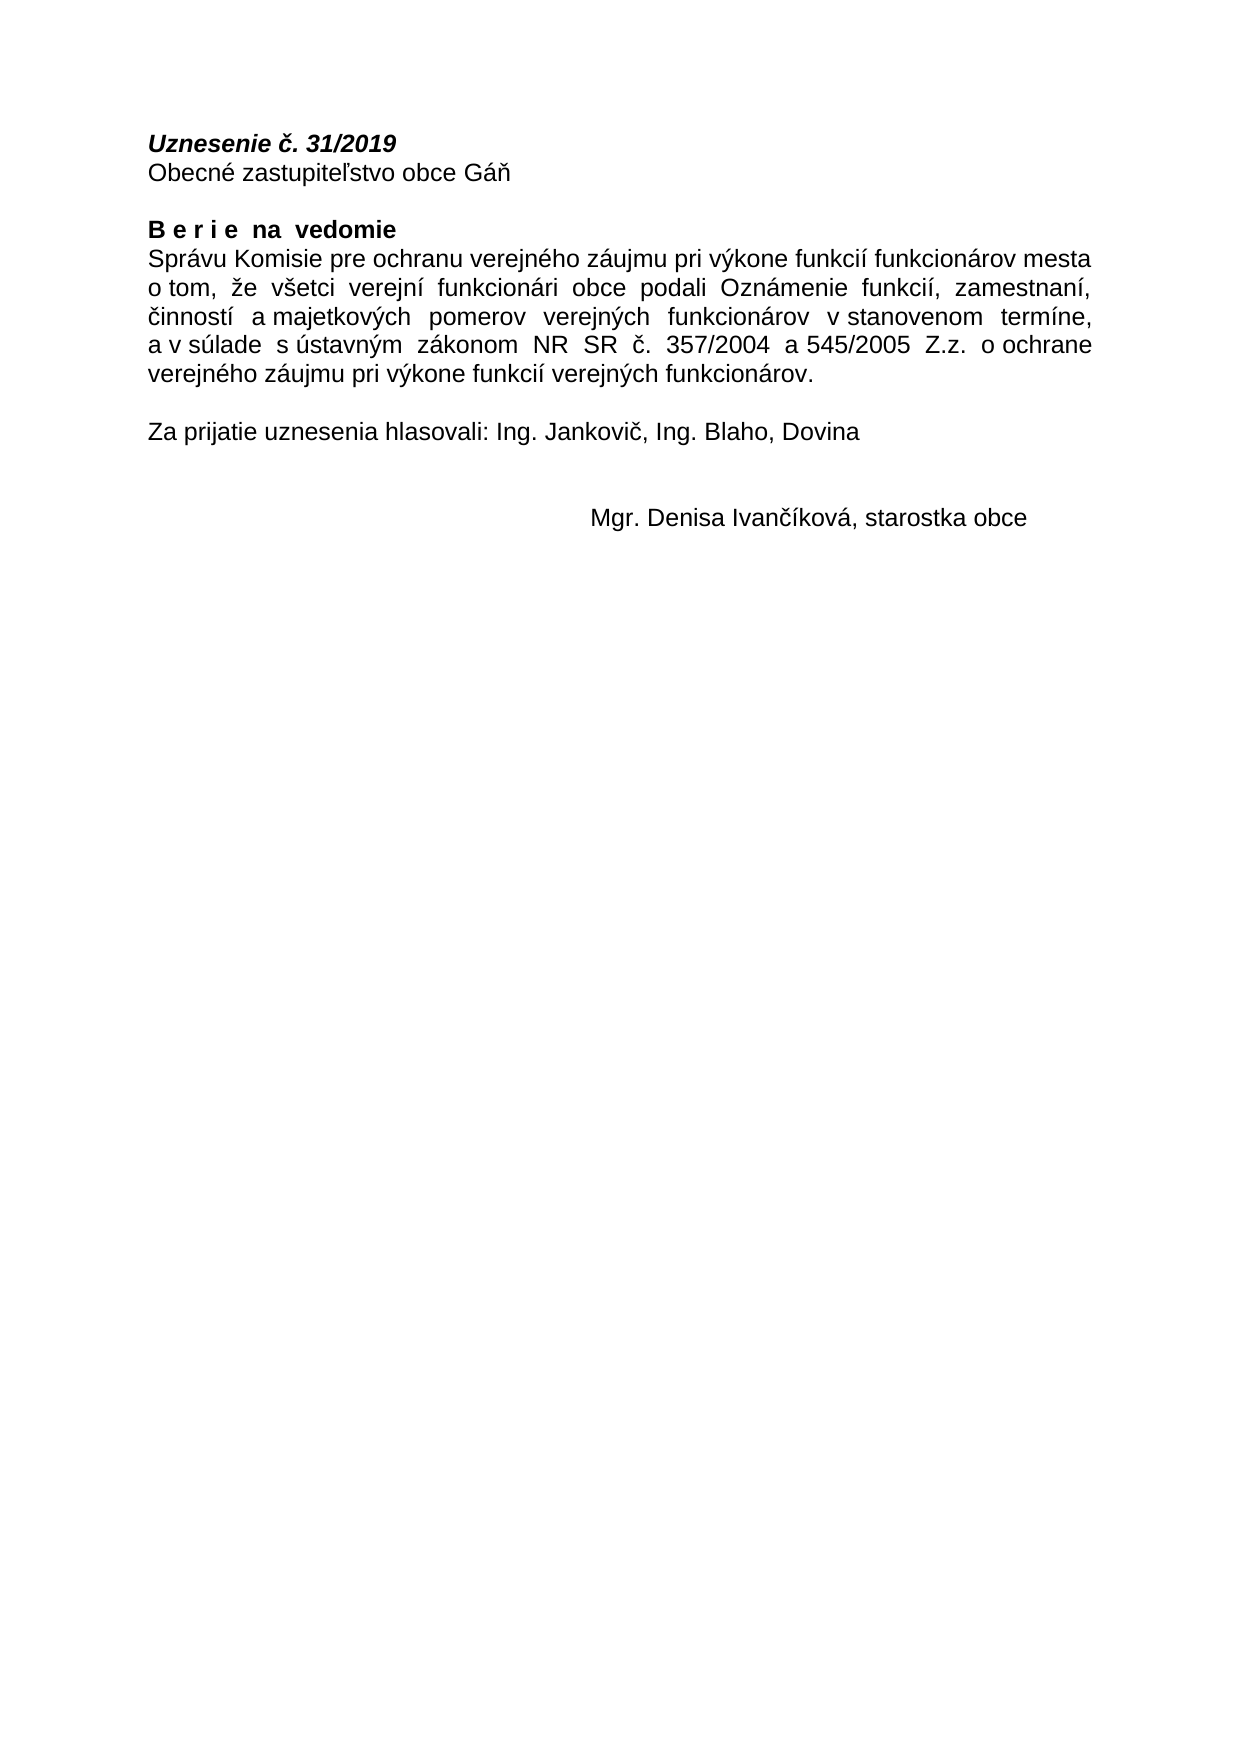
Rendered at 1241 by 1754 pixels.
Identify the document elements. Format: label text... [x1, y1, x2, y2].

text Za prijatie uznesenia hlasovali: Ing. Jankovič, Ing. Blaho, Dovina [148, 417, 1093, 446]
text Správu Komisie pre ochranu verejného záujmu pri výkone funkcií funkcionárov mesta o tom, že všetci verejní funkcionári obce podali Oznámenie funkcií, zamestnaní, činností a majetkových pomerov verejných funkcionárov v stanovenom termíne, a v súlade s ústavným zákonom NR SR č. 357/2004 a 545/2005 Z.z. o ochrane verejného záujmu pri výkone funkcií verejných funkcionárov. [148, 244, 1093, 388]
text Uznesenie č. 31/2019 [148, 129, 1093, 158]
text Obecné zastupiteľstvo obce Gáň [148, 158, 1093, 187]
text B e r i e na vedomie [148, 216, 1093, 244]
text Mgr. Denisa Ivančíková, starostka obce [516, 503, 1093, 532]
